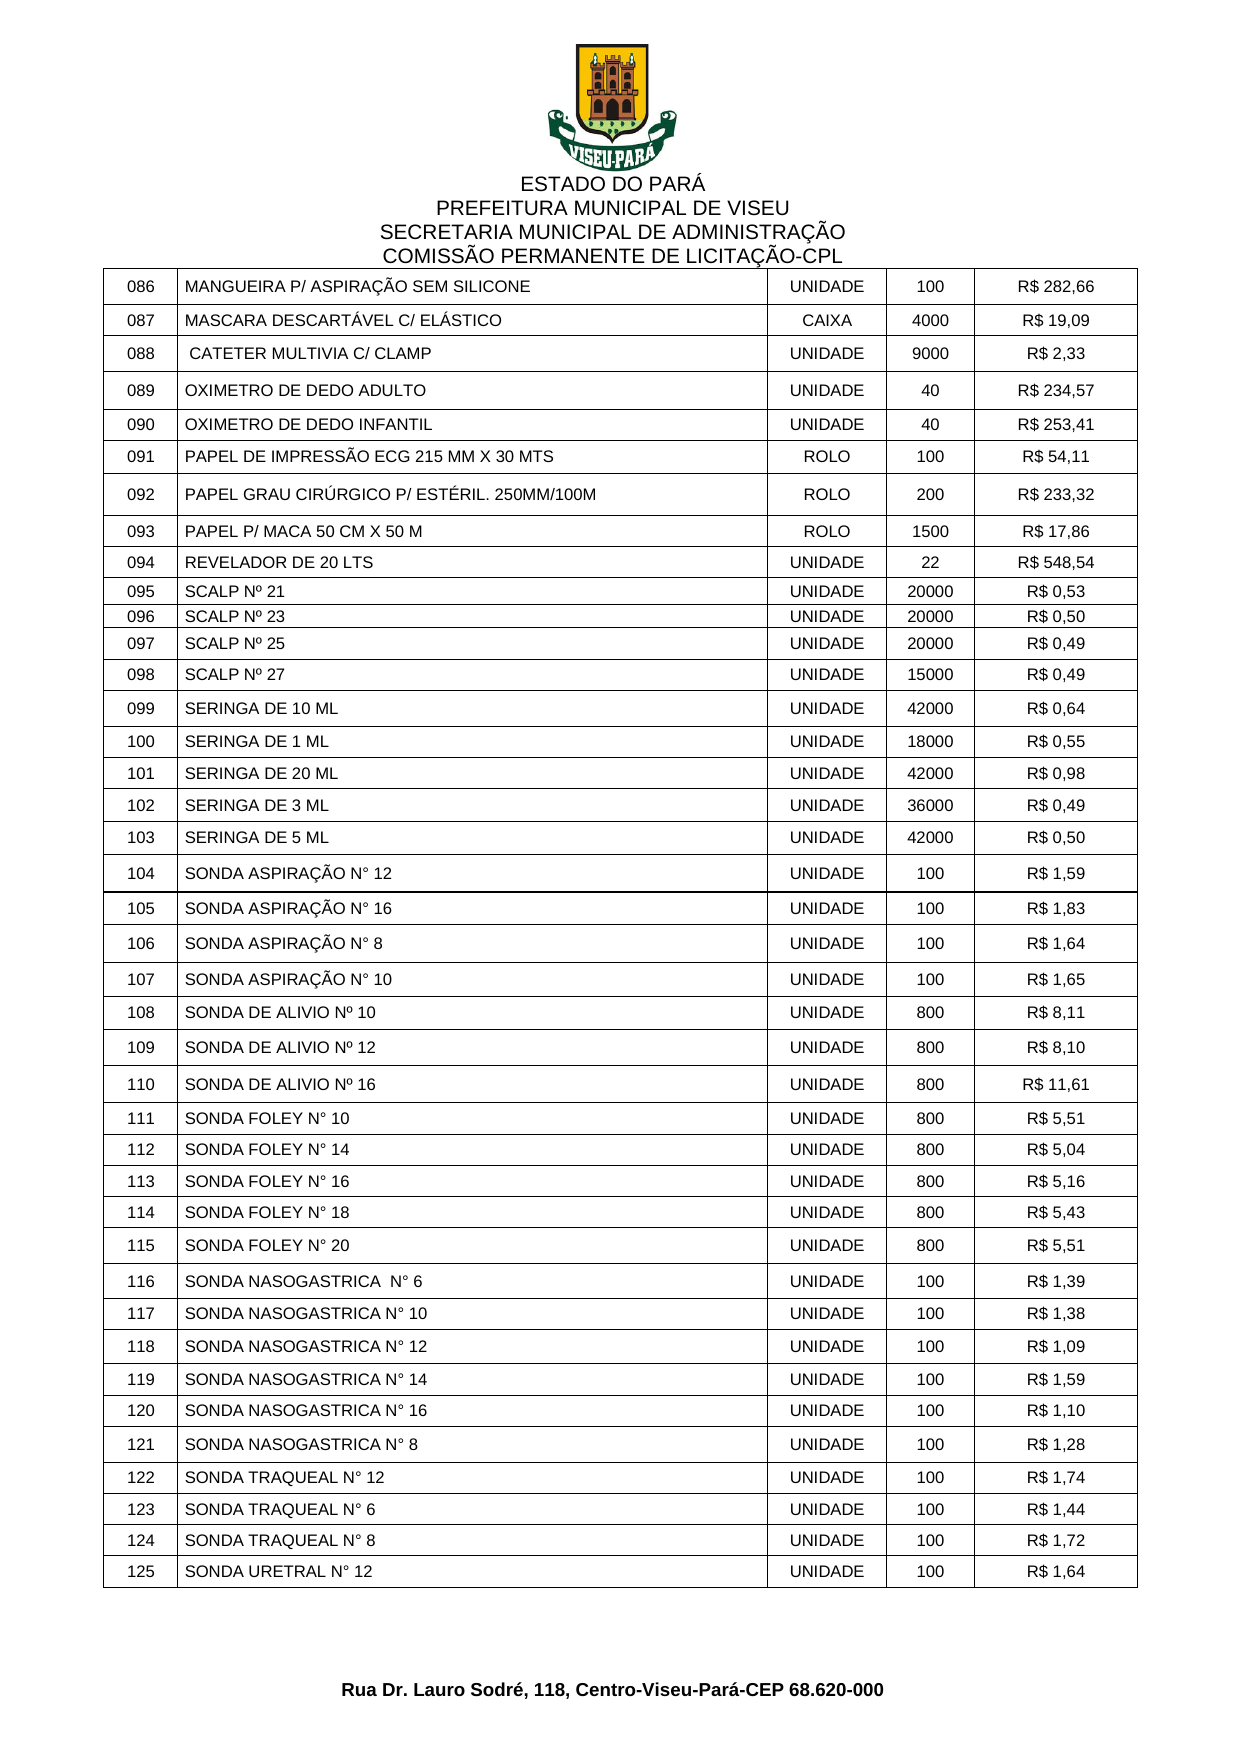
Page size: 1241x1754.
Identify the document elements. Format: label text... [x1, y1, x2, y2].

table_cell R$ 0,49 [975, 789, 1137, 821]
table_cell 092 [104, 474, 177, 515]
table_cell 111 [104, 1103, 177, 1133]
table_cell PAPEL P/ MACA 50 CM X 50 M [178, 516, 767, 546]
table_cell R$ 0,50 [975, 822, 1137, 854]
table_cell 124 [104, 1525, 177, 1555]
table_cell 096 [104, 605, 177, 627]
table_cell 101 [104, 758, 177, 788]
table_cell R$ 0,55 [975, 727, 1137, 757]
table_cell R$ 282,66 [975, 269, 1137, 304]
table_cell SONDA NASOGASTRICA N° 8 [178, 1427, 767, 1462]
table_cell R$ 1,59 [975, 1364, 1137, 1394]
table_cell R$ 1,64 [975, 925, 1137, 962]
table_cell PAPEL DE IMPRESSÃO ECG 215 MM X 30 MTS [178, 441, 767, 473]
table_cell 104 [104, 855, 177, 891]
table_cell 42000 [887, 691, 974, 726]
table_cell 9000 [887, 336, 974, 371]
table_cell UNIDADE [768, 925, 886, 962]
table_cell 20000 [887, 605, 974, 627]
table_cell 107 [104, 963, 177, 996]
table_cell UNIDADE [768, 1135, 886, 1165]
table_cell R$ 0,49 [975, 628, 1137, 658]
table_cell SONDA NASOGASTRICA N° 12 [178, 1330, 767, 1363]
table_cell 20000 [887, 578, 974, 604]
table_cell UNIDADE [768, 1396, 886, 1426]
table_cell 22 [887, 547, 974, 577]
table_cell SONDA ASPIRAÇÃO N° 8 [178, 925, 767, 962]
table_cell R$ 1,64 [975, 1556, 1137, 1587]
table_cell SONDA NASOGASTRICA N° 6 [178, 1264, 767, 1298]
table_cell SONDA ASPIRAÇÃO N° 16 [178, 893, 767, 924]
table_cell ROLO [768, 474, 886, 515]
table_cell SONDA DE ALIVIO Nº 12 [178, 1030, 767, 1065]
table_cell 112 [104, 1135, 177, 1165]
table_cell OXIMETRO DE DEDO ADULTO [178, 372, 767, 408]
table_cell UNIDADE [768, 1525, 886, 1555]
table_cell R$ 0,53 [975, 578, 1137, 604]
table_cell SCALP Nº 27 [178, 660, 767, 690]
table_cell 103 [104, 822, 177, 854]
table_cell 108 [104, 997, 177, 1029]
table_cell UNIDADE [768, 1330, 886, 1363]
table_cell 097 [104, 628, 177, 658]
table_cell R$ 0,50 [975, 605, 1137, 627]
table_cell SERINGA DE 20 ML [178, 758, 767, 788]
table_cell REVELADOR DE 20 LTS [178, 547, 767, 577]
table_cell ROLO [768, 516, 886, 546]
table_cell UNIDADE [768, 1427, 886, 1462]
table_cell R$ 234,57 [975, 372, 1137, 408]
table_cell R$ 0,98 [975, 758, 1137, 788]
table_cell 100 [887, 1330, 974, 1363]
table_cell 100 [887, 963, 974, 996]
table_cell 123 [104, 1494, 177, 1524]
table_cell SCALP Nº 25 [178, 628, 767, 658]
table_cell 18000 [887, 727, 974, 757]
table_cell 117 [104, 1299, 177, 1329]
table_cell SONDA FOLEY N° 16 [178, 1166, 767, 1196]
table_cell 095 [104, 578, 177, 604]
table_cell 121 [104, 1427, 177, 1462]
table_cell 800 [887, 997, 974, 1029]
table_cell 800 [887, 1135, 974, 1165]
table_cell 200 [887, 474, 974, 515]
table_cell R$ 1,38 [975, 1299, 1137, 1329]
table_cell 100 [887, 1494, 974, 1524]
table_cell 115 [104, 1228, 177, 1263]
table_cell UNIDADE [768, 1556, 886, 1587]
table_cell UNIDADE [768, 1463, 886, 1493]
table_cell 086 [104, 269, 177, 304]
table_cell ROLO [768, 441, 886, 473]
table_cell 118 [104, 1330, 177, 1363]
table_cell UNIDADE [768, 1228, 886, 1263]
table_cell UNIDADE [768, 1364, 886, 1394]
table_cell 100 [887, 1264, 974, 1298]
table_cell UNIDADE [768, 605, 886, 627]
table_cell SCALP Nº 21 [178, 578, 767, 604]
table_cell 800 [887, 1197, 974, 1227]
table_cell R$ 1,39 [975, 1264, 1137, 1298]
table_cell 105 [104, 893, 177, 924]
table_cell UNIDADE [768, 1197, 886, 1227]
table_cell 100 [887, 1427, 974, 1462]
table_cell 100 [104, 727, 177, 757]
picture [547, 44, 678, 172]
table_cell UNIDADE [768, 1066, 886, 1102]
table_cell R$ 1,59 [975, 855, 1137, 891]
table_cell 116 [104, 1264, 177, 1298]
table_cell 088 [104, 336, 177, 371]
table_cell 800 [887, 1103, 974, 1133]
table_cell R$ 11,61 [975, 1066, 1137, 1102]
table_cell SONDA ASPIRAÇÃO N° 10 [178, 963, 767, 996]
table_cell OXIMETRO DE DEDO INFANTIL [178, 410, 767, 440]
table_cell UNIDADE [768, 372, 886, 408]
table_cell UNIDADE [768, 1299, 886, 1329]
table_cell R$ 19,09 [975, 305, 1137, 335]
table_cell R$ 1,74 [975, 1463, 1137, 1493]
table_cell PAPEL GRAU CIRÚRGICO P/ ESTÉRIL. 250MM/100M [178, 474, 767, 515]
table_cell UNIDADE [768, 1494, 886, 1524]
table_cell UNIDADE [768, 691, 886, 726]
table_cell UNIDADE [768, 758, 886, 788]
table_cell UNIDADE [768, 855, 886, 891]
table_cell SONDA NASOGASTRICA N° 14 [178, 1364, 767, 1394]
table_cell 122 [104, 1463, 177, 1493]
table_cell 093 [104, 516, 177, 546]
table_cell R$ 1,65 [975, 963, 1137, 996]
table_cell R$ 8,11 [975, 997, 1137, 1029]
table_cell SCALP Nº 23 [178, 605, 767, 627]
table_cell R$ 1,28 [975, 1427, 1137, 1462]
table_cell 100 [887, 893, 974, 924]
table_cell 100 [887, 1463, 974, 1493]
table_cell 36000 [887, 789, 974, 821]
table_cell R$ 253,41 [975, 410, 1137, 440]
table_cell UNIDADE [768, 578, 886, 604]
table_cell 114 [104, 1197, 177, 1227]
table_cell 100 [887, 855, 974, 891]
table_cell SONDA TRAQUEAL N° 12 [178, 1463, 767, 1493]
table_cell 100 [887, 441, 974, 473]
table_cell SONDA URETRAL N° 12 [178, 1556, 767, 1587]
table_cell 125 [104, 1556, 177, 1587]
table_cell SONDA NASOGASTRICA N° 16 [178, 1396, 767, 1426]
table_cell 100 [887, 1396, 974, 1426]
table_cell 15000 [887, 660, 974, 690]
table_cell UNIDADE [768, 997, 886, 1029]
table_cell SONDA DE ALIVIO Nº 10 [178, 997, 767, 1029]
table_cell MASCARA DESCARTÁVEL C/ ELÁSTICO [178, 305, 767, 335]
table_cell R$ 5,51 [975, 1103, 1137, 1133]
table_cell SONDA TRAQUEAL N° 8 [178, 1525, 767, 1555]
table_cell 100 [887, 1525, 974, 1555]
table_cell UNIDADE [768, 727, 886, 757]
table_cell R$ 5,04 [975, 1135, 1137, 1165]
table_cell 800 [887, 1066, 974, 1102]
table_cell 4000 [887, 305, 974, 335]
table_cell UNIDADE [768, 1166, 886, 1196]
table_cell UNIDADE [768, 269, 886, 304]
table_cell CATETER MULTIVIA C/ CLAMP [178, 336, 767, 371]
table_cell UNIDADE [768, 789, 886, 821]
table_cell R$ 5,16 [975, 1166, 1137, 1196]
table_cell CAIXA [768, 305, 886, 335]
table_cell SONDA TRAQUEAL N° 6 [178, 1494, 767, 1524]
table_cell 098 [104, 660, 177, 690]
table_cell 091 [104, 441, 177, 473]
table_cell 20000 [887, 628, 974, 658]
table_cell UNIDADE [768, 410, 886, 440]
table_cell R$ 1,10 [975, 1396, 1137, 1426]
table_cell R$ 5,51 [975, 1228, 1137, 1263]
table_cell SONDA ASPIRAÇÃO N° 12 [178, 855, 767, 891]
table_cell R$ 548,54 [975, 547, 1137, 577]
table_cell 1500 [887, 516, 974, 546]
table_cell 800 [887, 1228, 974, 1263]
table_cell 800 [887, 1166, 974, 1196]
table_cell R$ 1,09 [975, 1330, 1137, 1363]
table_cell SERINGA DE 3 ML [178, 789, 767, 821]
table_cell UNIDADE [768, 1030, 886, 1065]
table_cell 40 [887, 372, 974, 408]
table_cell SONDA FOLEY N° 20 [178, 1228, 767, 1263]
table_cell SONDA FOLEY N° 10 [178, 1103, 767, 1133]
table_cell UNIDADE [768, 1264, 886, 1298]
table_cell SERINGA DE 1 ML [178, 727, 767, 757]
table_cell 100 [887, 925, 974, 962]
table_cell 100 [887, 269, 974, 304]
table_cell SONDA NASOGASTRICA N° 10 [178, 1299, 767, 1329]
table_cell R$ 1,72 [975, 1525, 1137, 1555]
table_cell SONDA FOLEY N° 14 [178, 1135, 767, 1165]
table_cell 113 [104, 1166, 177, 1196]
table_cell UNIDADE [768, 336, 886, 371]
table_cell MANGUEIRA P/ ASPIRAÇÃO SEM SILICONE [178, 269, 767, 304]
table_cell 100 [887, 1364, 974, 1394]
table_cell UNIDADE [768, 628, 886, 658]
table_cell R$ 233,32 [975, 474, 1137, 515]
table_cell SERINGA DE 5 ML [178, 822, 767, 854]
table_cell R$ 0,49 [975, 660, 1137, 690]
table_cell 100 [887, 1556, 974, 1587]
table_cell 087 [104, 305, 177, 335]
table_cell R$ 1,83 [975, 893, 1137, 924]
table_cell R$ 17,86 [975, 516, 1137, 546]
table_cell 090 [104, 410, 177, 440]
table_cell 42000 [887, 822, 974, 854]
table_cell 42000 [887, 758, 974, 788]
table_cell R$ 8,10 [975, 1030, 1137, 1065]
table_cell 102 [104, 789, 177, 821]
table_cell 109 [104, 1030, 177, 1065]
table_cell SONDA DE ALIVIO Nº 16 [178, 1066, 767, 1102]
table_cell UNIDADE [768, 1103, 886, 1133]
table_cell SONDA FOLEY N° 18 [178, 1197, 767, 1227]
table_cell R$ 54,11 [975, 441, 1137, 473]
table_cell UNIDADE [768, 893, 886, 924]
table_cell SERINGA DE 10 ML [178, 691, 767, 726]
table_cell UNIDADE [768, 660, 886, 690]
table_cell 099 [104, 691, 177, 726]
table_cell 106 [104, 925, 177, 962]
table_cell R$ 5,43 [975, 1197, 1137, 1227]
table_cell R$ 0,64 [975, 691, 1137, 726]
table_cell UNIDADE [768, 547, 886, 577]
table_cell 800 [887, 1030, 974, 1065]
table_cell 089 [104, 372, 177, 408]
table_cell R$ 1,44 [975, 1494, 1137, 1524]
table_cell 110 [104, 1066, 177, 1102]
table_cell UNIDADE [768, 963, 886, 996]
table_cell 100 [887, 1299, 974, 1329]
table_cell 120 [104, 1396, 177, 1426]
table_cell 40 [887, 410, 974, 440]
table_cell 119 [104, 1364, 177, 1394]
table_cell 094 [104, 547, 177, 577]
table_cell R$ 2,33 [975, 336, 1137, 371]
table_cell UNIDADE [768, 822, 886, 854]
